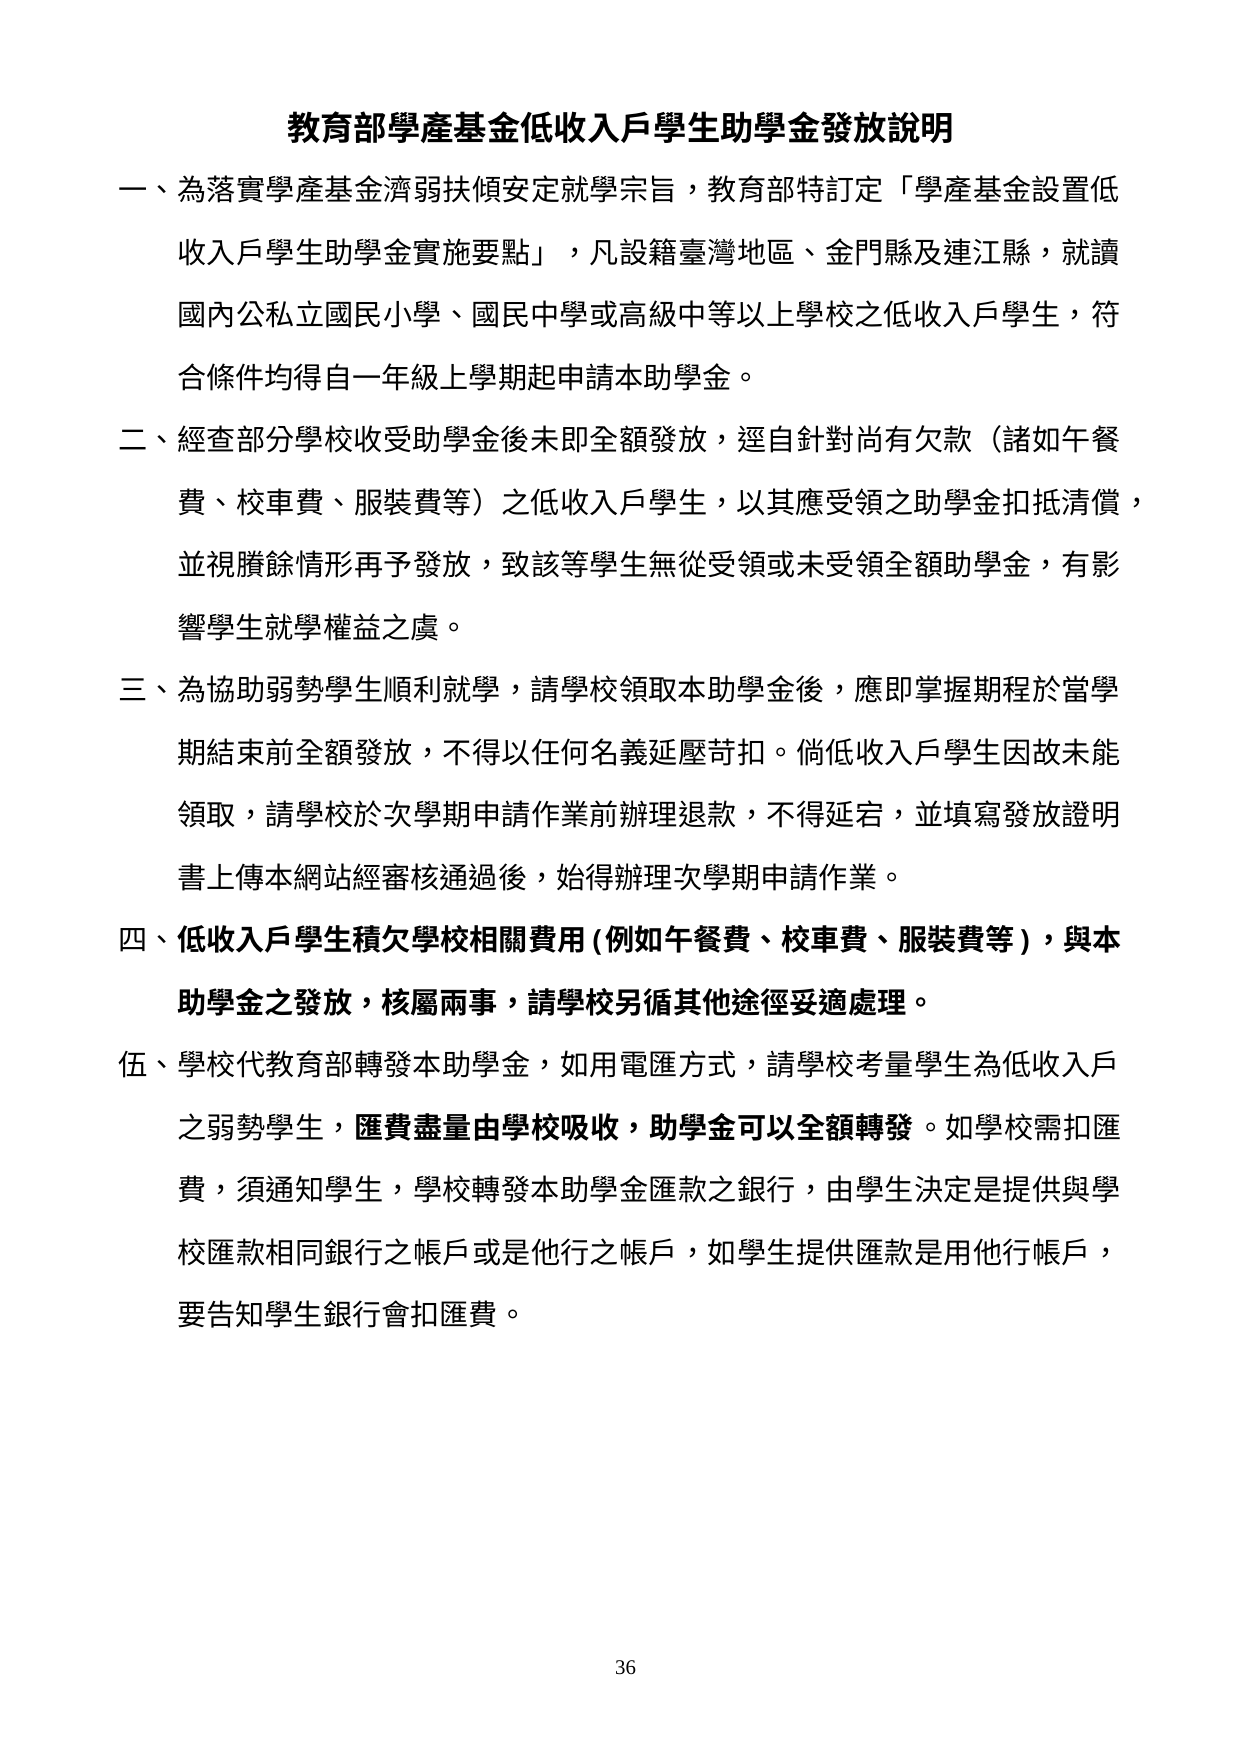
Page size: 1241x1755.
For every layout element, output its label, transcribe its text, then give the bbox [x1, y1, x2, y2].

text 四、低收入戶學生積欠學校相關費用(例如午餐費、校車費、服裝費等)，與本助學金之發放，核屬兩事，請學校另循其他途徑妥適處理。 [118, 896, 1122, 1021]
text 二、經查部分學校收受助學金後未即全額發放，逕自針對尚有欠款（諸如午餐費、校車費、服裝費等）之低收入戶學生，以其應受領之助學金扣抵清償，並視賸餘情形再予發放，致該等學生無從受領或未受領全額助學金，有影響學生就學權益之虞。 [118, 396, 1122, 646]
text 三、為協助弱勢學生順利就學，請學校領取本助學金後，應即掌握期程於當學期結束前全額發放，不得以任何名義延壓苛扣。倘低收入戶學生因故未能領取，請學校於次學期申請作業前辦理退款，不得延宕，並填寫發放證明書上傳本網站經審核通過後，始得辦理次學期申請作業。 [118, 646, 1122, 896]
text 伍、學校代教育部轉發本助學金，如用電匯方式，請學校考量學生為低收入戶之弱勢學生，匯費盡量由學校吸收，助學金可以全額轉發。如學校需扣匯費，須通知學生，學校轉發本助學金匯款之銀行，由學生決定是提供與學校匯款相同銀行之帳戶或是他行之帳戶，如學生提供匯款是用他行帳戶，要告知學生銀行會扣匯費。 [118, 1021, 1122, 1334]
text 教育部學產基金低收入戶學生助學金發放說明 [118, 84, 1122, 146]
text 一、為落實學產基金濟弱扶傾安定就學宗旨，教育部特訂定「學產基金設置低收入戶學生助學金實施要點」，凡設籍臺灣地區、金門縣及連江縣，就讀國內公私立國民小學、國民中學或高級中等以上學校之低收入戶學生，符合條件均得自一年級上學期起申請本助學金。 [118, 146, 1122, 396]
